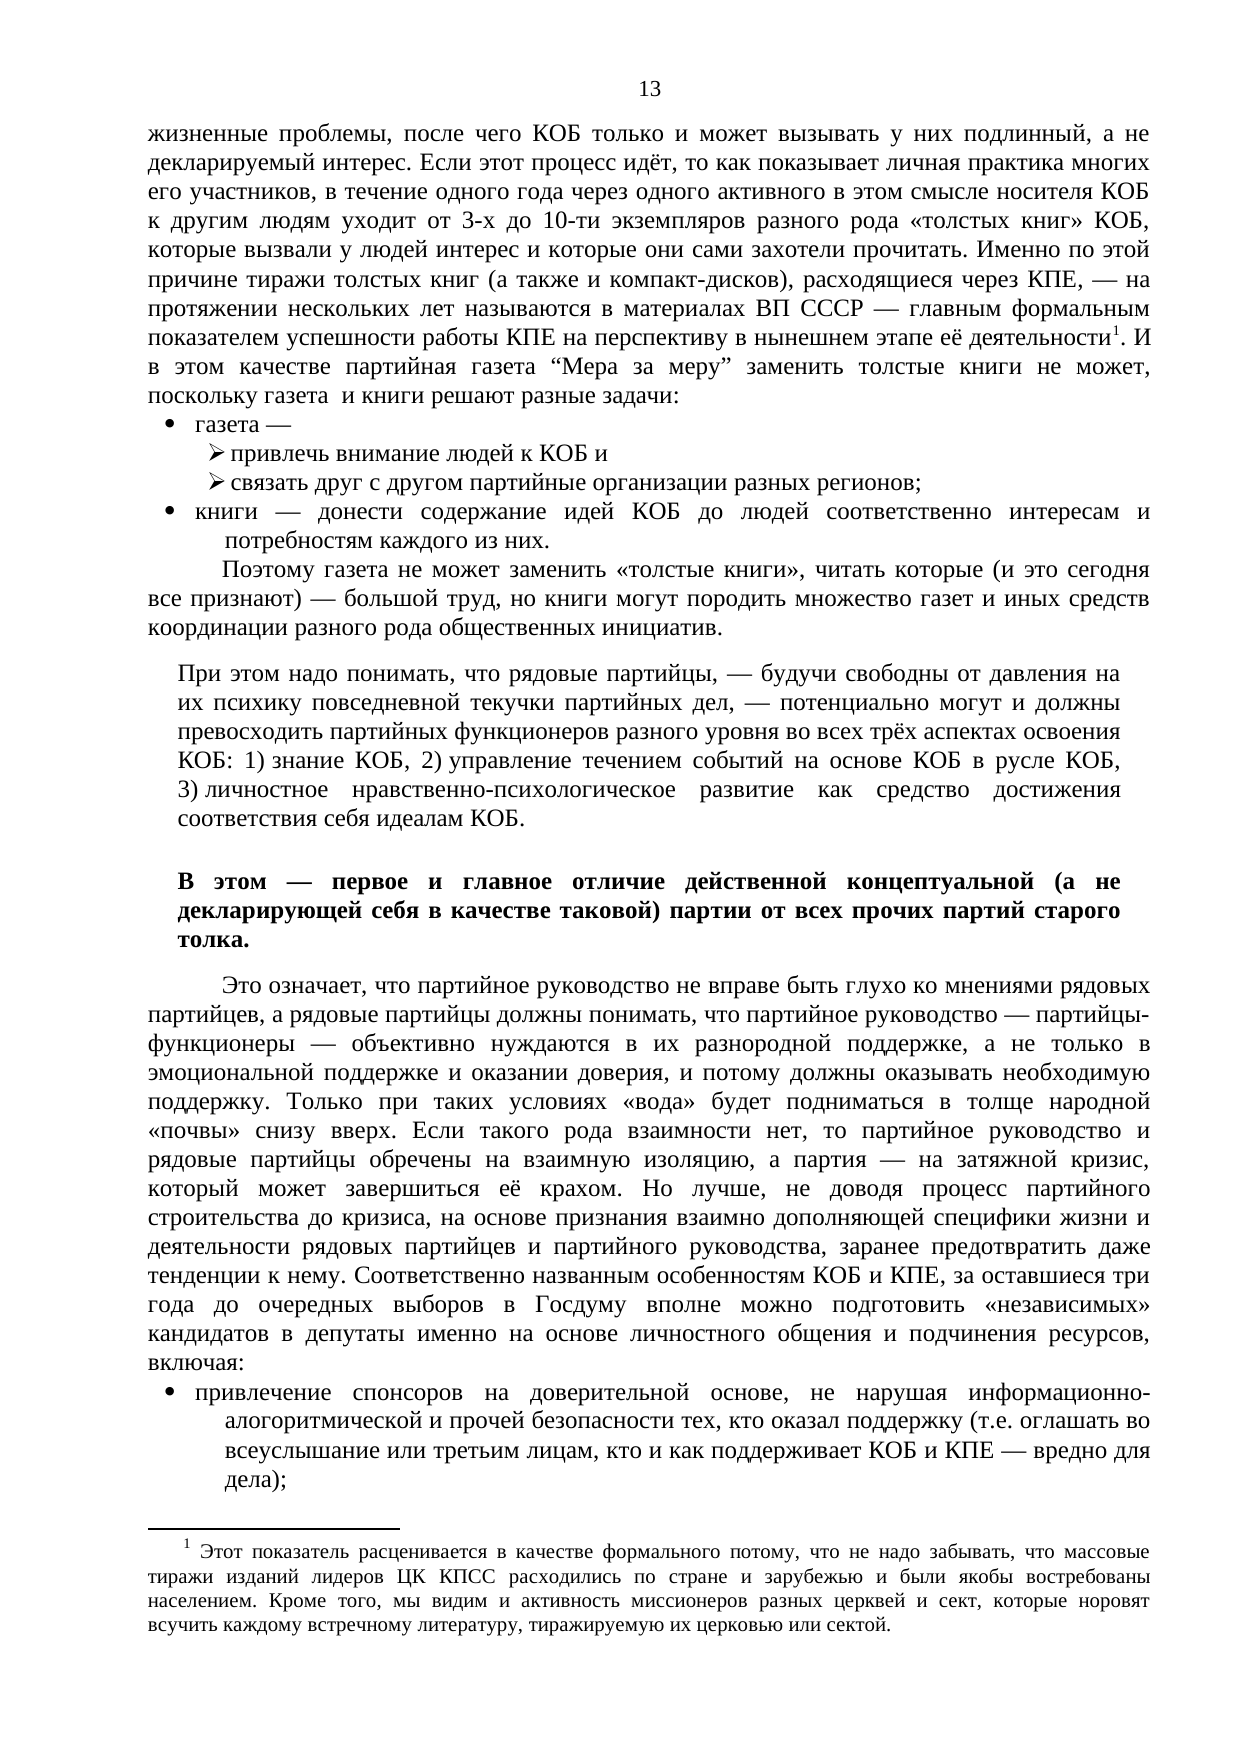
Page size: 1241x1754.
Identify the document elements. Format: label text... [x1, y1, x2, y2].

list привлечь внимание людей к КОБ и [207, 438, 1152, 467]
text При этом надо понимать, что рядовые партийцы, — будучи свободны от давления на их психику повседневной текучки партийных дел, — потенциально могут и должны превосходить партийных функционеров разного уровня во всех трёх аспектах освоения КОБ: 1) знание КОБ, 2) управление течением событий на основе КОБ в русле КОБ, 3) личностное нравственно-психологическое развитие как средство достижения соответствия себя идеалам КОБ. [177, 658, 1122, 832]
text Это означает, что партийное руководство не вправе быть глухо ко мнениями рядовых партийцев, а рядовые партийцы должны понимать, что партийное руководство — партийцы-функционеры — объективно нуждаются в их разнородной поддержке, а не только в эмоциональной поддержке и оказании доверия, и потому должны оказывать необходимую поддержку. Только при таких условиях «вода» будет подниматься в толще народной «почвы» снизу вверх. Если такого рода взаимности нет, то партийное руководство и рядовые партийцы обречены на взаимную изоляцию, а партия — на затяжной кризис, который может завершиться её крахом. Но лучше, не доводя процесс партийного строительства до кризиса, на основе признания взаимно дополняющей специфики жизни и деятельности рядовых партийцев и партийного руководства, заранее предотвратить даже тенденции к нему. Соответственно названным особенностям КОБ и КПЕ, за оставшиеся три года до очередных выборов в Госдуму вполне можно подготовить «независимых» кандидатов в депутаты именно на основе личностного общения и подчинения ресурсов, включая: [148, 969, 1152, 1376]
text В этом — первое и главное отличие действенной концептуальной (а не декларирующей себя в качестве таковой) партии от всех прочих партий старого толка. [177, 866, 1122, 953]
list связать друг с другом партийные организации разных регионов; [207, 467, 1152, 496]
text Поэтому газета не может заменить «толстые книги», читать которые (и это сегодня все признают) — большой труд, но книги могут породить множество газет и иных средств координации разного рода общественных инициатив. [148, 554, 1152, 641]
list привлечение спонсоров на доверительной основе, не нарушая информационно-алогоритмической и прочей безопасности тех, кто оказал поддержку (т.е. оглашать во всеуслышание или третьим лицам, кто и как поддерживает КОБ и КПЕ — вредно для дела); [165, 1376, 1152, 1493]
list книги — донести содержание идей КОБ до людей соответственно интересам и потребностям каждого из них. [165, 496, 1152, 554]
text жизненные проблемы, после чего КОБ только и может вызывать у них подлинный, а не декларируемый интерес. Если этот процесс идёт, то как показывает личная практика многих его участников, в течение одного года через одного активного в этом смысле носителя КОБ к другим людям уходит от 3-х до 10-ти экземпляров разного рода «толстых книг» КОБ, которые вызвали у людей интерес и которые они сами захотели прочитать. Именно по этой причине тиражи толстых книг (а также и компакт-дисков), расходящиеся через КПЕ, — на протяжении нескольких лет называются в материалах ВП СССР — главным формальным показателем успешности работы КПЕ на перспективу в нынешнем этапе её деятельности. И в этом качестве партийная газета “Мера за меру” заменить толстые книги не может, поскольку газета и книги решают разные задачи: [148, 118, 1152, 409]
text Этот показатель расценивается в качестве формального потому, что не надо забывать, что массовые тиражи изданий лидеров ЦК КПСС расходились по стране и зарубежью и были якобы востребованы населением. Кроме того, мы видим и активность миссионеров разных церквей и сект, которые норовят всучить каждому встречному литературу, тиражируемую их церковью или сектой. [148, 1534, 1152, 1636]
list газета — [165, 409, 1152, 438]
